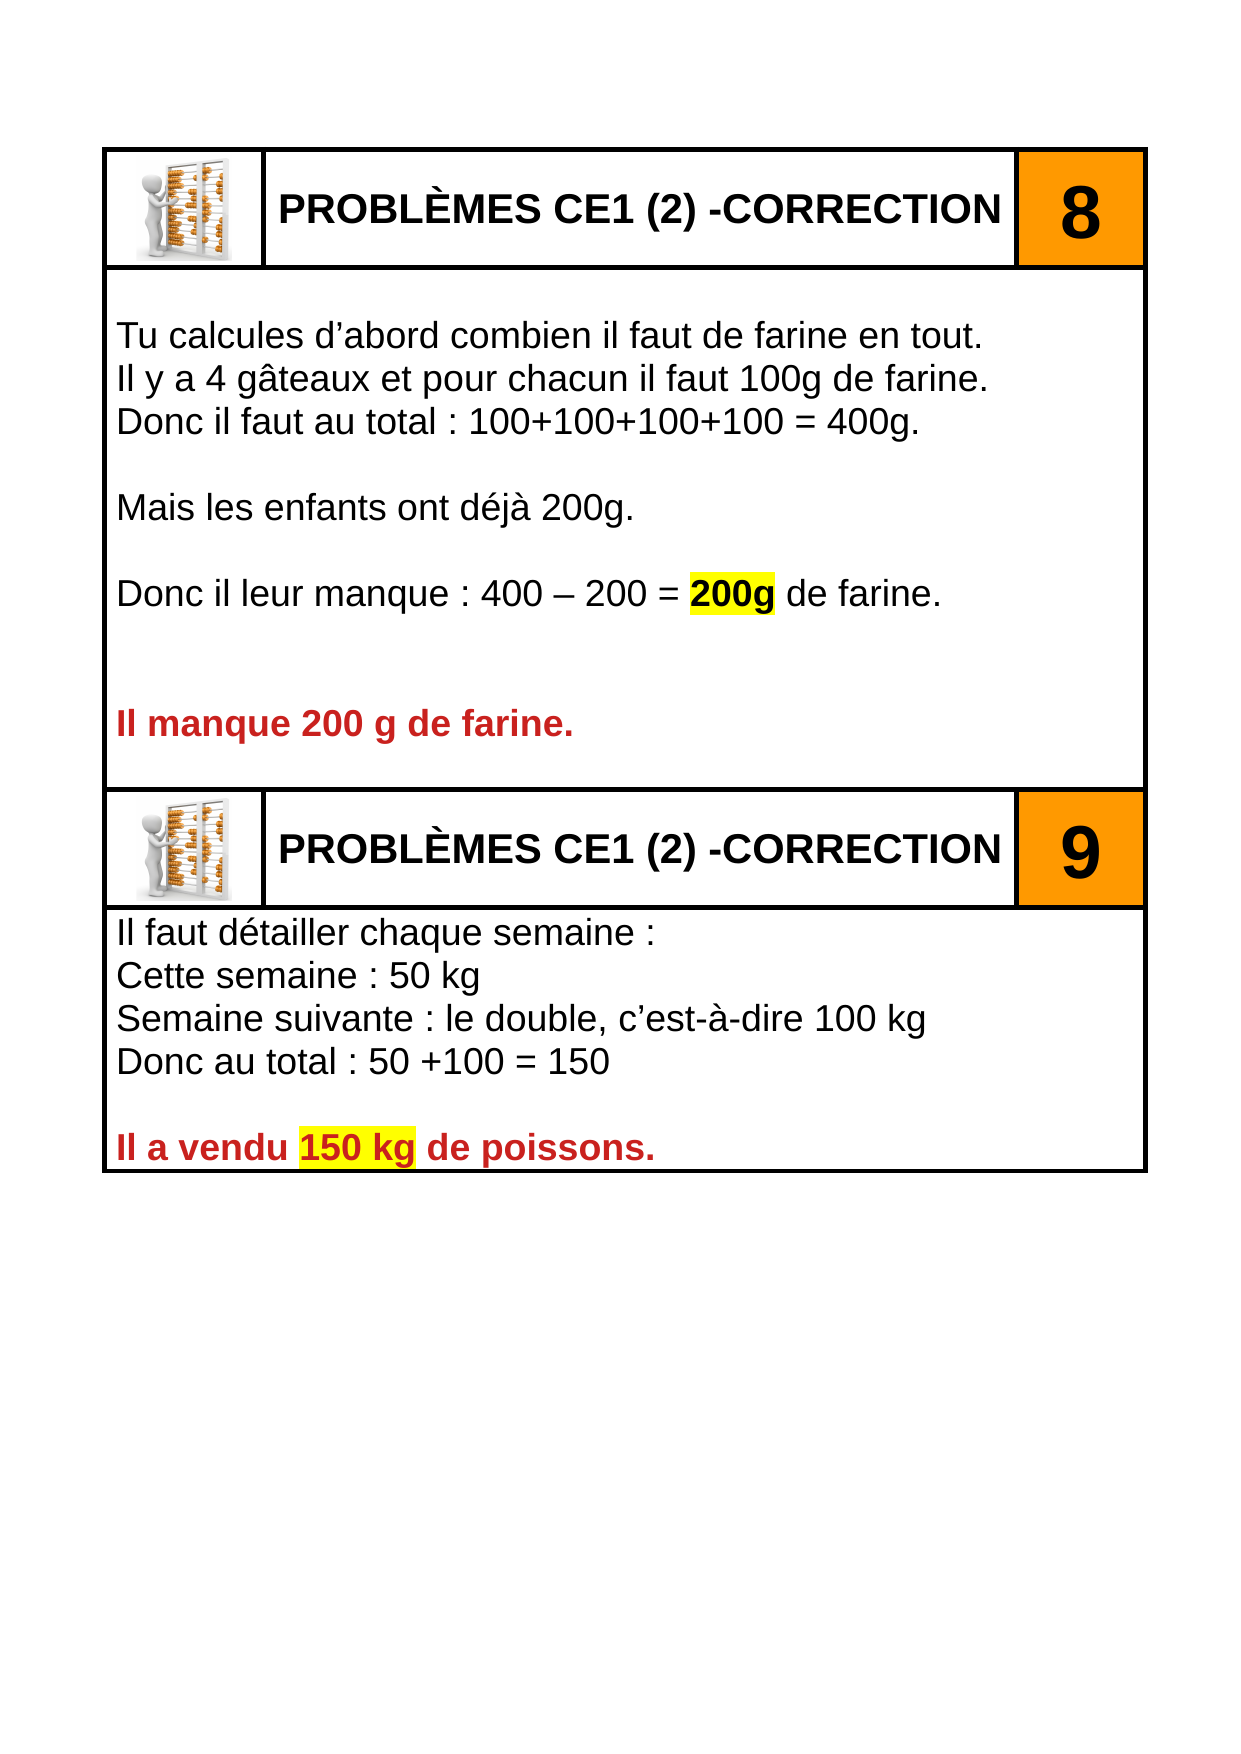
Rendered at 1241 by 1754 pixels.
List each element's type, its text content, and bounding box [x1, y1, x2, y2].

picture [136, 796, 232, 901]
table_header 8 [1019, 152, 1143, 265]
table_cell PROBLÈMES CE1 (2) -CORRECTION [266, 792, 1014, 905]
picture [136, 155, 232, 261]
table_cell Il faut détailler chaque semaine : Cette semaine : 50 kg Semaine suivante : le double, c’est-à-dire 100 kg Donc au total : 50 +100 = 150 Il a vendu 150 kg de poissons. [107, 910, 1143, 1169]
table_header [107, 152, 261, 265]
table_header PROBLÈMES CE1 (2) -CORRECTION [266, 152, 1014, 265]
table_cell 9 [1019, 792, 1143, 905]
table_cell [107, 792, 261, 905]
table_cell Tu calcules d’abord combien il faut de farine en tout. Il y a 4 gâteaux et pour chacun il faut 100g de farine. Donc il faut au total : 100+100+100+100 = 400g. Mais les enfants ont déjà 200g. Donc il leur manque : 400 – 200 = 200g de farine. Il manque 200 g de farine. [107, 270, 1143, 787]
